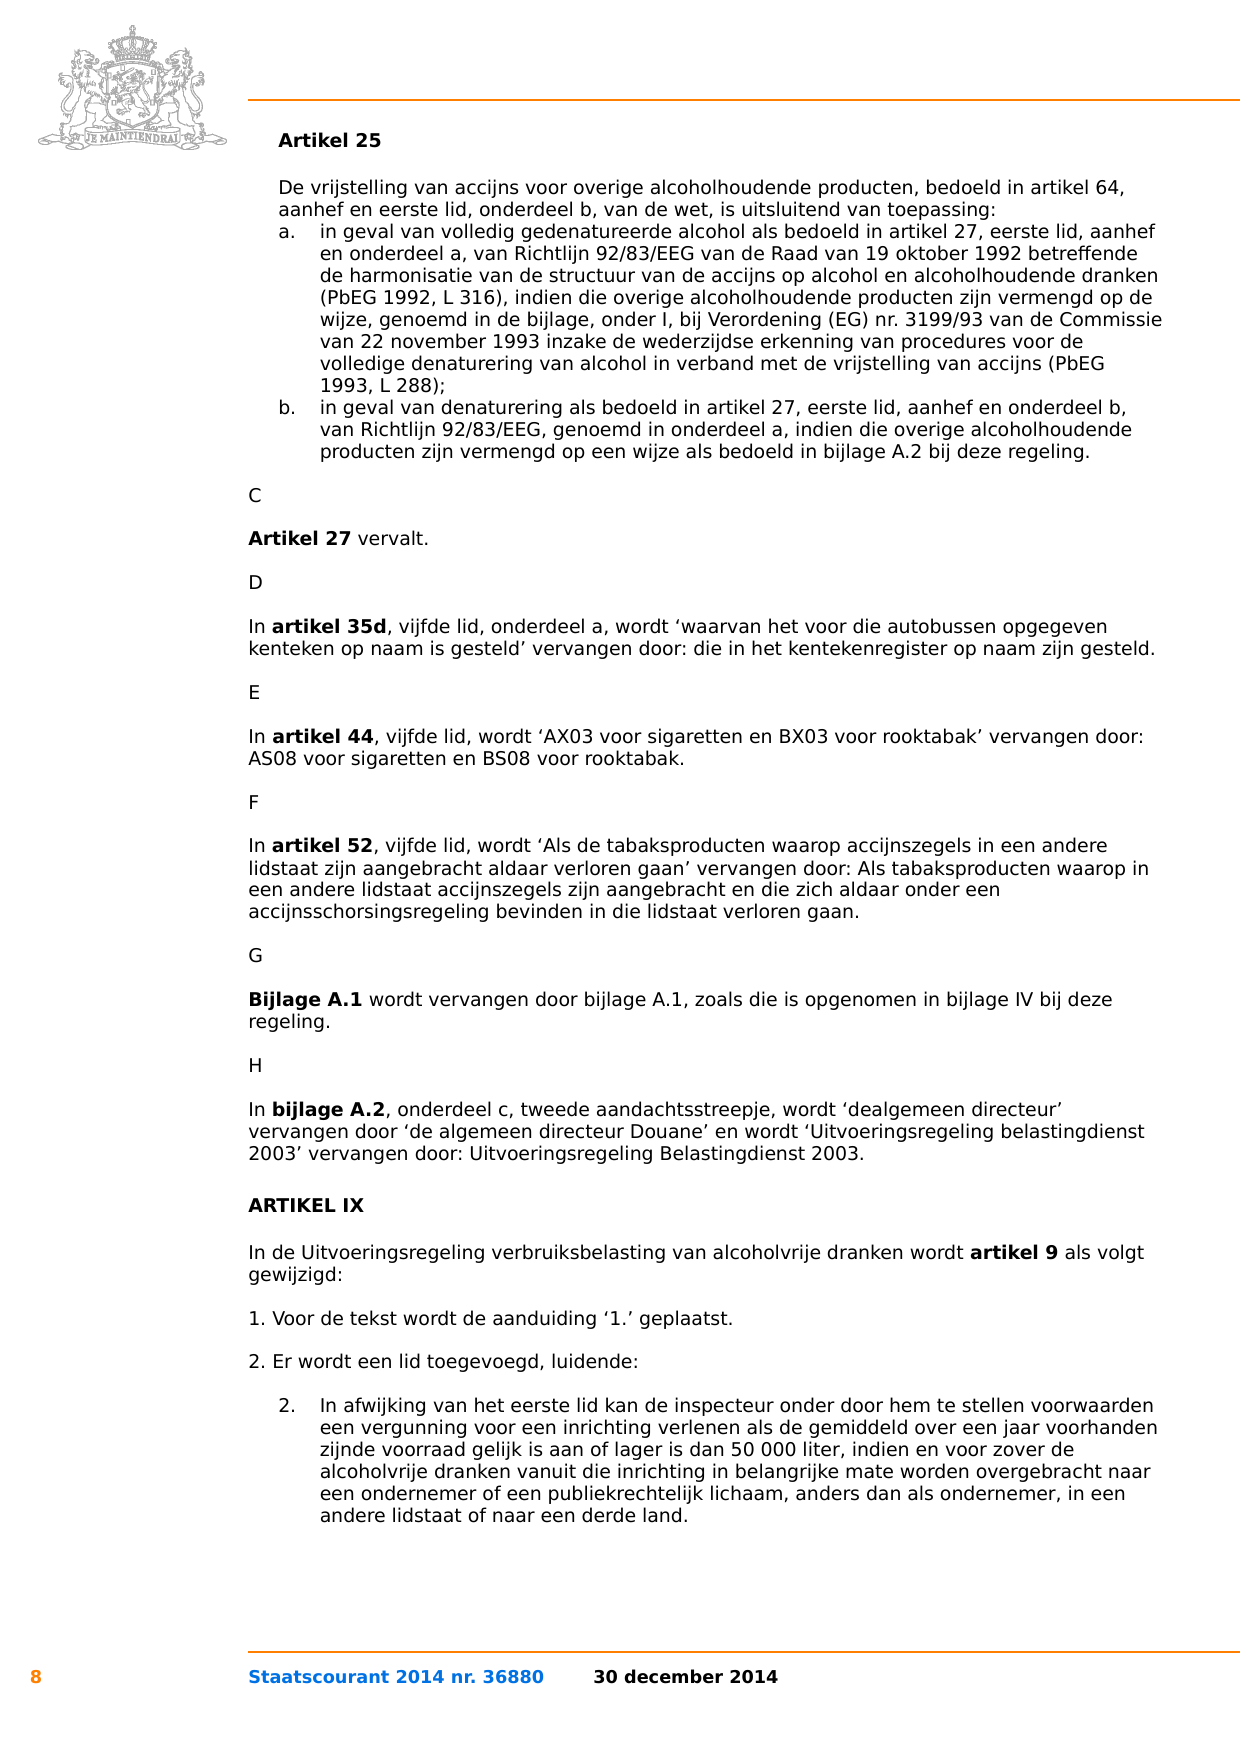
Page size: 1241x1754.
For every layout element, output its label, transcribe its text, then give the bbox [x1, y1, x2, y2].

text In artikel 44, vijfde lid, wordt ‘AX03 voor sigaretten en BX03 voor rooktabak’ vervangen door: AS08 voor sigaretten en BS08 voor rooktabak. [248, 726, 1163, 770]
text a. in geval van volledig gedenatureerde alcohol als bedoeld in artikel 27, eerste lid, aanhef en onderdeel a, van Richtlijn 92/83/EEG van de Raad van 19 oktober 1992 betreffende de harmonisatie van de structuur van de accijns op alcohol en alcoholhoudende dranken (PbEG 1992, L 316), indien die overige alcoholhoudende producten zijn vermengd op de wijze, genoemd in de bijlage, onder I, bij Verordening (EG) nr. 3199/93 van de Commissie van 22 november 1993 inzake de wederzijdse erkenning van procedures voor de volledige denaturering van alcohol in verband met de vrijstelling van accijns (PbEG 1993, L 288); [278, 221, 1163, 397]
text 2. In afwijking van het eerste lid kan de inspecteur onder door hem te stellen voorwaarden een vergunning voor een inrichting verlenen als de gemiddeld over een jaar voorhanden zijnde voorraad gelijk is aan of lager is dan 50 000 liter, indien en voor zover de alcoholvrije dranken vanuit die inrichting in belangrijke mate worden overgebracht naar een ondernemer of een publiekrechtelijk lichaam, anders dan als ondernemer, in een andere lidstaat of naar een derde land. [278, 1395, 1163, 1527]
text In bijlage A.2, onderdeel c, tweede aandachtsstreepje, wordt ‘dealgemeen directeur’ vervangen door ‘de algemeen directeur Douane’ en wordt ‘Uitvoeringsregeling belastingdienst 2003’ vervangen door: Uitvoeringsregeling Belastingdienst 2003. [248, 1099, 1163, 1165]
text Artikel 27 vervalt. [248, 528, 1163, 550]
text In artikel 35d, vijfde lid, onderdeel a, wordt ‘waarvan het voor die autobussen opgegeven kenteken op naam is gesteld’ vervangen door: die in het kentekenregister op naam zijn gesteld. [248, 616, 1163, 660]
text De vrijstelling van accijns voor overige alcoholhoudende producten, bedoeld in artikel 64, aanhef en eerste lid, onderdeel b, van de wet, is uitsluitend van toepassing: [278, 177, 1163, 221]
text C [248, 484, 1163, 506]
subtitle Artikel 25 [278, 130, 1163, 152]
text E [248, 682, 1163, 704]
text D [248, 572, 1163, 594]
text In artikel 52, vijfde lid, wordt ‘Als de tabaksproducten waarop accijnszegels in een andere lidstaat zijn aangebracht aldaar verloren gaan’ vervangen door: Als tabaksproducten waarop in een andere lidstaat accijnszegels zijn aangebracht en die zich aldaar onder een accijnsschorsingsregeling bevinden in die lidstaat verloren gaan. [248, 835, 1163, 923]
text 2. Er wordt een lid toegevoegd, luidende: [248, 1351, 1163, 1373]
text F [248, 792, 1163, 813]
text 1. Voor de tekst wordt de aanduiding ‘1.’ geplaatst. [248, 1307, 1163, 1329]
picture [38, 25, 227, 150]
text G [248, 945, 1163, 967]
text Bijlage A.1 wordt vervangen door bijlage A.1, zoals die is opgenomen in bijlage IV bij deze regeling. [248, 989, 1163, 1033]
text b. in geval van denaturering als bedoeld in artikel 27, eerste lid, aanhef en onderdeel b, van Richtlijn 92/83/EEG, genoemd in onderdeel a, indien die overige alcoholhoudende producten zijn vermengd op een wijze als bedoeld in bijlage A.2 bij deze regeling. [278, 397, 1163, 463]
text H [248, 1055, 1163, 1077]
text In de Uitvoeringsregeling verbruiksbelasting van alcoholvrije dranken wordt artikel 9 als volgt gewijzigd: [248, 1242, 1163, 1286]
subtitle ARTIKEL IX [248, 1195, 1163, 1217]
